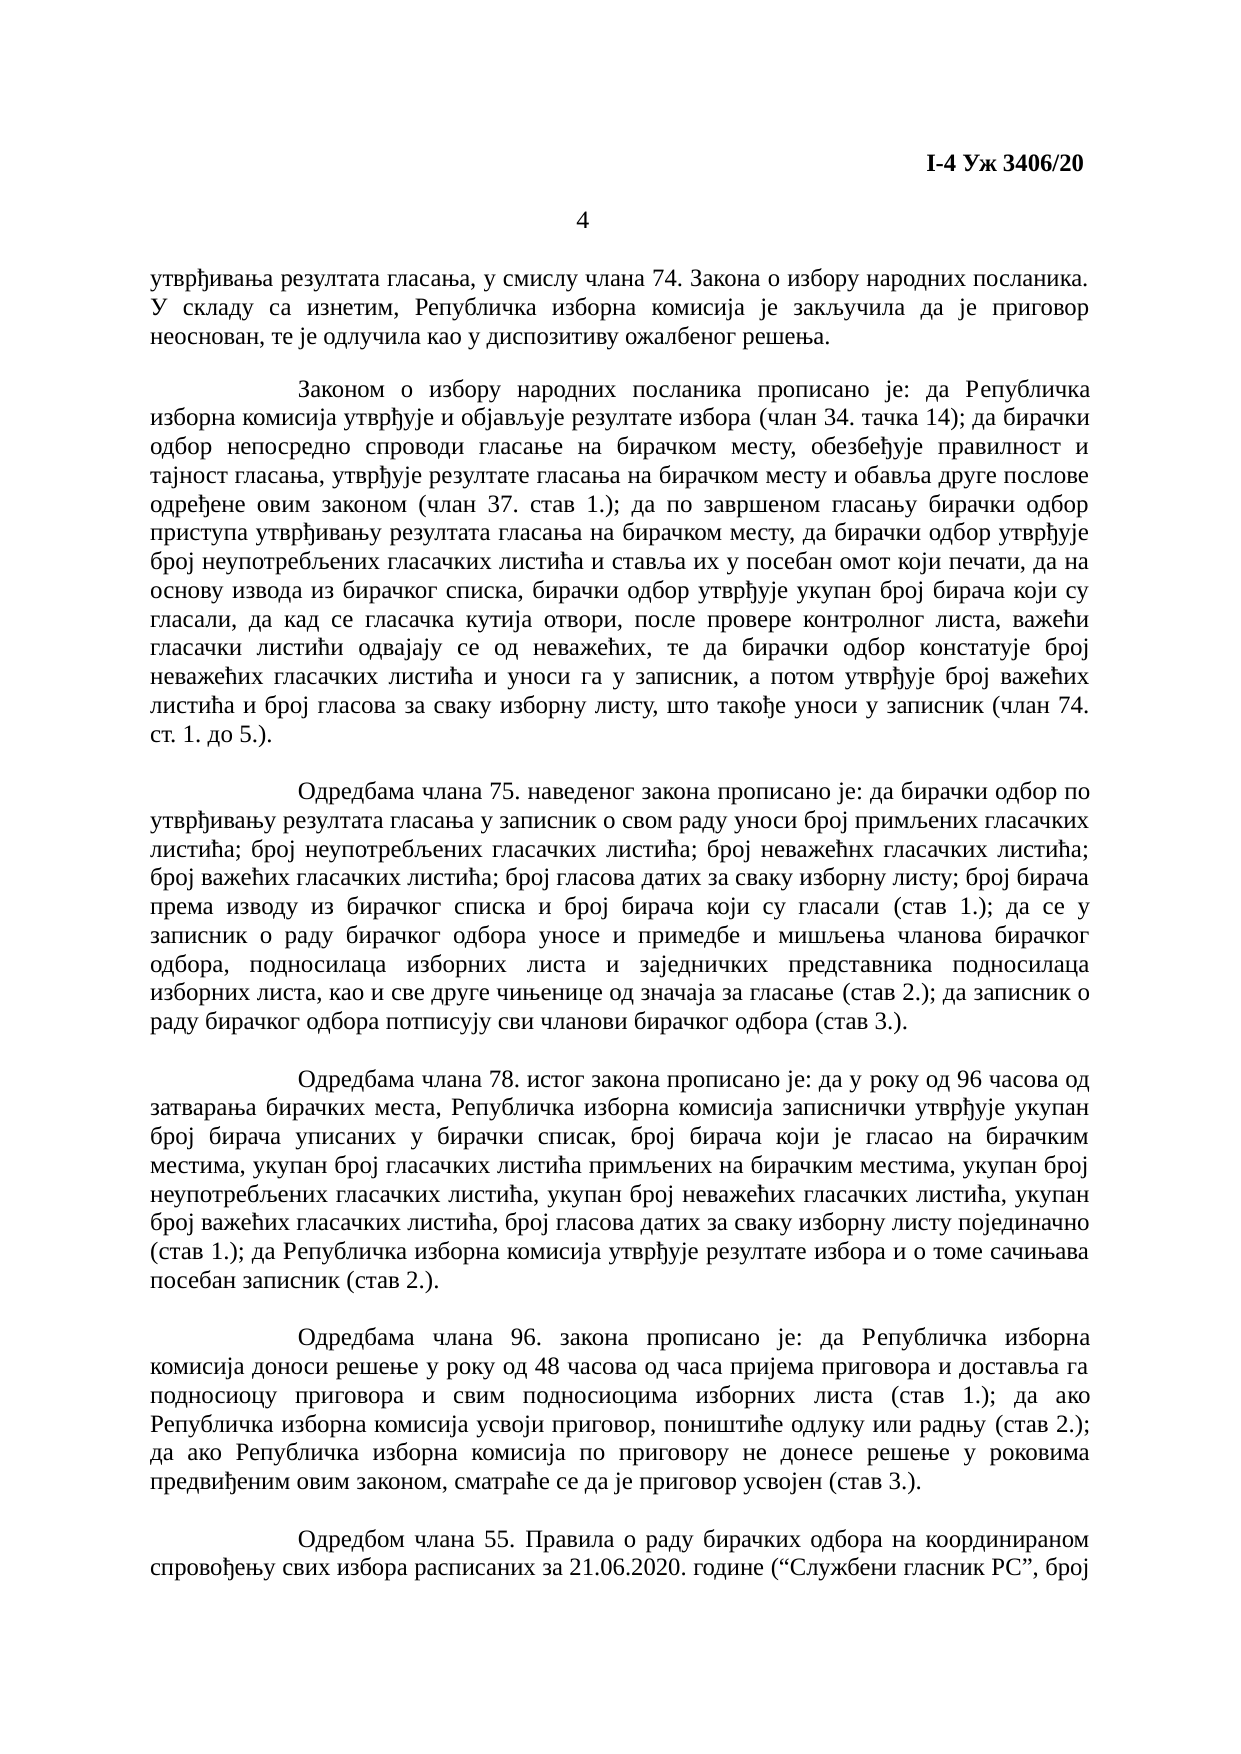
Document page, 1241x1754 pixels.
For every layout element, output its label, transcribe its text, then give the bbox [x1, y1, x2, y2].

text Одредбом члана 55. Правила о раду бирачких одбора на координираном спровођењу свих избора расписаних за 21.06.2020. године (“Службени гласник РС”, број [150, 1524, 1090, 1581]
text Одредбама члана 78. истог закона прописано је: да у року од 96 часова од затварања бирачких места, Републичка изборна комисија записнички утврђује укупан број бирача уписаних у бирачки списак, број бирача који је гласао на бирачким местима, укупан број гласачких листића примљених на бирачким местима, укупан број неупотребљених гласачких листића, укупан број неважећих гласачких листића, укупан број важећих гласачких листића, број гласова датих за сваку изборну листу појединачно (став 1.); да Републичка изборна комисија утврђује резултате избора и о томе сачињава посебан записник (став 2.). [150, 1035, 1090, 1294]
text Одредбама члана 75. наведеног закона прописано је: да бирачки одбор по утврђивању резултата гласања у записник о свом раду уноси број примљених гласачких листића; број неупотребљених гласачких листића; број неважећнх гласачких листића; број важећих гласачких листића; број гласова датих за сваку изборну листу; број бирача према изводу из бирачког списка и број бирача који су гласали (став 1.); да се у записник о раду бирачког одбора уносе и примедбе и мишљења чланова бирачког одбора, подносилаца изборних листа и заједничких представника подносилаца изборних листа, као и све друге чињенице од значаја за гласање (став 2.); да записник о раду бирачког одбора потписују сви чланови бирачког одбора (став 3.). [150, 776, 1090, 1035]
text Законом о избору народних посланика прописано је: да Републичка изборна комисија утврђује и објављује резултате избора (члан 34. тачка 14); да бирачки одбор непосредно спроводи гласање на бирачком месту, обезбеђује правилност и тајност гласања, утврђује резултате гласања на бирачком месту и обавља друге послове одређене овим законом (члан 37. став 1.); да по завршеном гласању бирачки одбор приступа утврђивању резултата гласања на бирачком месту, да бирачки одбор утврђује број неупотребљених гласачких листића и ставља их у посебан омот који печати, да на основу извода из бирачког списка, бирачки одбор утврђује укупан број бирача који су гласали, да кад се гласачка кутија отвори, после провере контролног листа, важећи гласачки листићи одвајају се од неважећих, те да бирачки одбор констатује број неважећих гласачких листића и уноси га у записник, а потом утврђује број важећих листића и број гласова за сваку изборну листу, што такође уноси у записник (члан 74. ст. 1. до 5.). [150, 374, 1090, 747]
text Одредбама члана 96. закона прописано је: да Републичка изборна комисија доноси решење у року од 48 часова од часа пријема приговора и доставља га подносиоцу приговора и свим подносиоцима изборних листа (став 1.); да ако Републичка изборна комисија усвоји приговор, поништиће одлуку или радњу (став 2.); да ако Републичка изборна комисија по приговору не донесе решење у роковима предвиђеним овим законом, сматраће се да је приговор усвојен (став 3.). [150, 1322, 1090, 1495]
text утврђивања резултата гласања, у смислу члана 74. Закона о избору народних посланика. У складу са изнетим, Републичка изборна комисија је закључила да је приговор неоснован, те је одлучила као у диспозитиву ожалбеног решења. [150, 263, 1090, 349]
